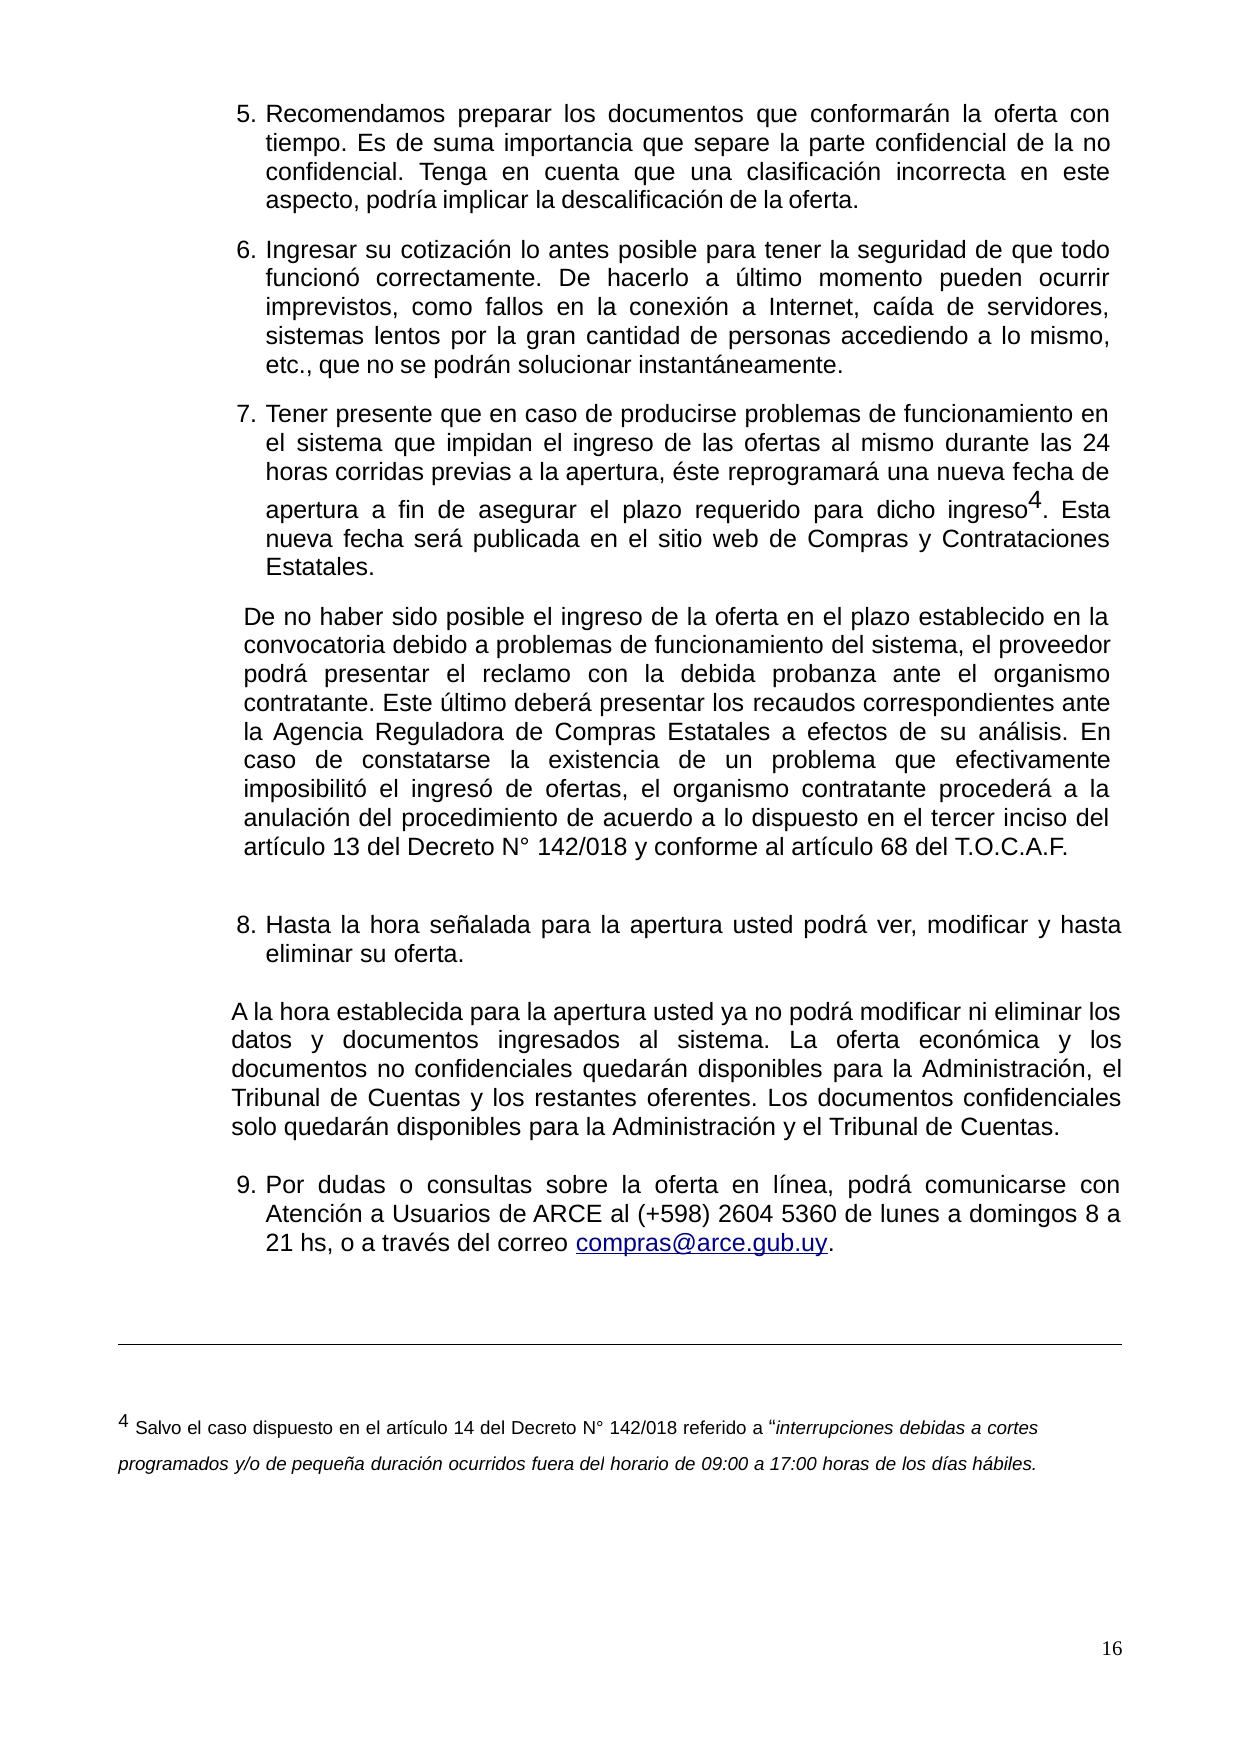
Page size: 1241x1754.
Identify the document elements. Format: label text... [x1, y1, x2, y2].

text 4 Salvo el caso dispuesto en el artículo 14 del Decreto N° 142/018 referido a “interrupciones debidas a cortes programados y/o de pequeña duración ocurridos fuera del horario de 09:00 a 17:00 horas de los días hábiles. [118, 1404, 1122, 1475]
list Ingresar su cotización lo antes posible para tener la seguridad de que todo funcionó correctamente. De hacerlo a último momento pueden ocurrir imprevistos, como fallos en la conexión a Internet, caída de servidores, sistemas lentos por la gran cantidad de personas accediendo a lo mismo, etc., que no se podrán solucionar instantáneamente. [236, 235, 1110, 378]
list Tener presente que en caso de producirse problemas de funcionamiento en el sistema que impidan el ingreso de las ofertas al mismo durante las 24 horas corridas previas a la apertura, éste reprogramará una nueva fecha de apertura a fin de asegurar el plazo requerido para dicho ingreso4. Esta nueva fecha será publicada en el sitio web de Compras y Contrataciones Estatales. [236, 399, 1110, 581]
text De no haber sido posible el ingreso de la oferta en el plazo establecido en la convocatoria debido a problemas de funcionamiento del sistema, el proveedor podrá presentar el reclamo con la debida probanza ante el organismo contratante. Este último deberá presentar los recaudos correspondientes ante la Agencia Reguladora de Compras Estatales a efectos de su análisis. En caso de constatarse la existencia de un problema que efectivamente imposibilitó el ingresó de ofertas, el organismo contratante procederá a la anulación del procedimiento de acuerdo a lo dispuesto en el tercer inciso del artículo 13 del Decreto N° 142/018 y conforme al artículo 68 del T.O.C.A.F. [243, 602, 1111, 860]
list Por dudas o consultas sobre la oferta en línea, podrá comunicarse con Atención a Usuarios de ARCE al (+598) 2604 5360 de lunes a domingos 8 a 21 hs, o a través del correo compras@arce.gub.uy. [236, 1170, 1122, 1256]
text A la hora establecida para la apertura usted ya no podrá modificar ni eliminar los datos y documentos ingresados al sistema. La oferta económica y los documentos no confidenciales quedarán disponibles para la Administración, el Tribunal de Cuentas y los restantes oferentes. Los documentos confidenciales solo quedarán disponibles para la Administración y el Tribunal de Cuentas. [231, 997, 1122, 1141]
list Hasta la hora señalada para la apertura usted podrá ver, modificar y hasta eliminar su oferta. [236, 910, 1122, 967]
list Recomendamos preparar los documentos que conformarán la oferta con tiempo. Es de suma importancia que separe la parte confidencial de la no confidencial. Tenga en cuenta que una clasificación incorrecta en este aspecto, podría implicar la descalificación de la oferta. [236, 99, 1110, 214]
